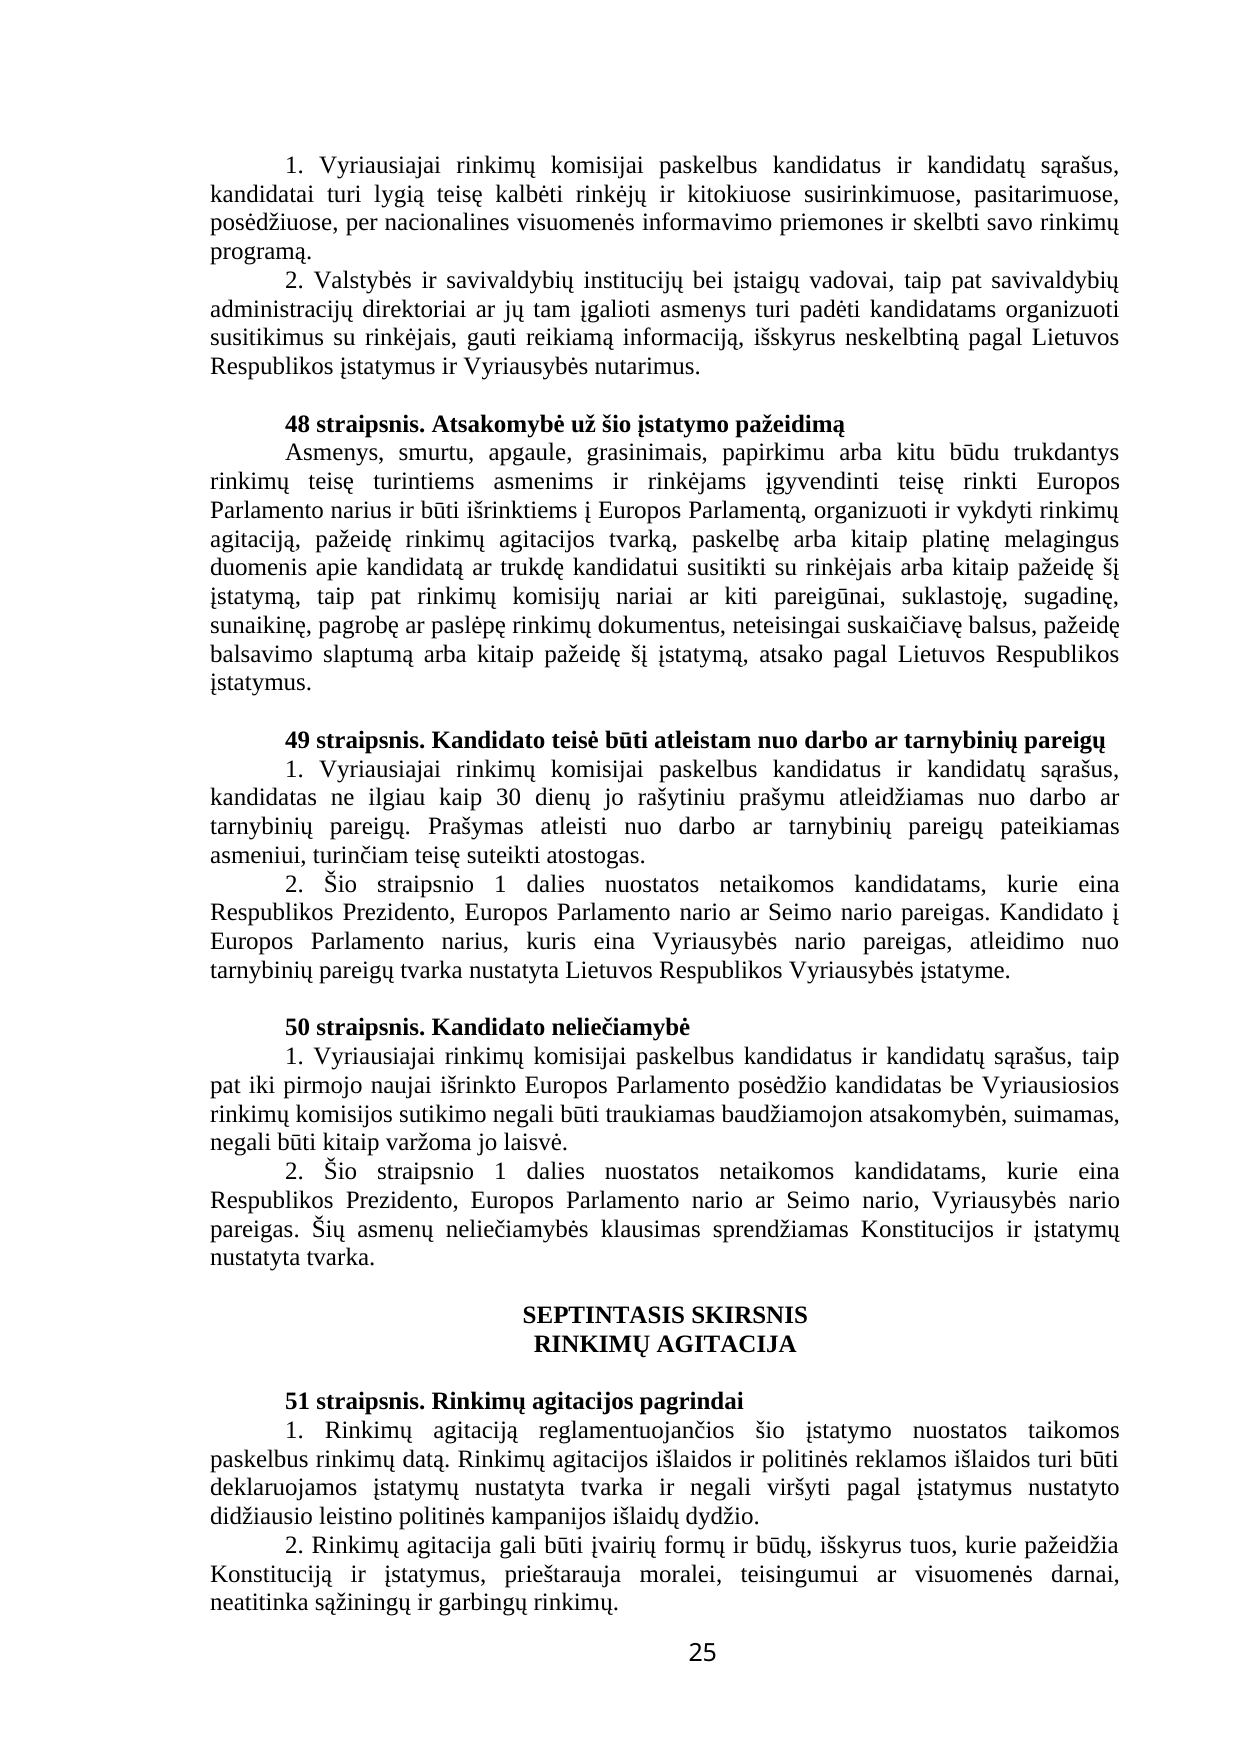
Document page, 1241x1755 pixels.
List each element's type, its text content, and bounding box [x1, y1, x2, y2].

text 50 straipsnis. Kandidato neliečiamybė [210, 1012, 1120, 1041]
text 2. Valstybės ir savivaldybių institucijų bei įstaigų vadovai, taip pat savivaldybių administracijų direktoriai ar jų tam įgalioti asmenys turi padėti kandidatams organizuoti susitikimus su rinkėjais, gauti reikiamą informaciją, išskyrus neskelbtiną pagal Lietuvos Respublikos įstatymus ir Vyriausybės nutarimus. [210, 265, 1120, 380]
text 2. Šio straipsnio 1 dalies nuostatos netaikomos kandidatams, kurie eina Respublikos Prezidento, Europos Parlamento nario ar Seimo nario, Vyriausybės nario pareigas. Šių asmenų neliečiamybės klausimas sprendžiamas Konstitucijos ir įstatymų nustatyta tvarka. [210, 1156, 1120, 1271]
text SEPTINTASIS SKIRSNIS [210, 1300, 1120, 1329]
text RINKIMŲ AGITACIJA [210, 1329, 1120, 1357]
text 2. Šio straipsnio 1 dalies nuostatos netaikomos kandidatams, kurie eina Respublikos Prezidento, Europos Parlamento nario ar Seimo nario pareigas. Kandidato į Europos Parlamento narius, kuris eina Vyriausybės nario pareigas, atleidimo nuo tarnybinių pareigų tvarka nustatyta Lietuvos Respublikos Vyriausybės įstatyme. [210, 869, 1120, 984]
text 1. Vyriausiajai rinkimų komisijai paskelbus kandidatus ir kandidatų sąrašus, kandidatas ne ilgiau kaip 30 dienų jo rašytiniu prašymu atleidžiamas nuo darbo ar tarnybinių pareigų. Prašymas atleisti nuo darbo ar tarnybinių pareigų pateikiamas asmeniui, turinčiam teisę suteikti atostogas. [210, 754, 1120, 869]
text 1. Vyriausiajai rinkimų komisijai paskelbus kandidatus ir kandidatų sąrašus, taip pat iki pirmojo naujai išrinkto Europos Parlamento posėdžio kandidatas be Vyriausiosios rinkimų komisijos sutikimo negali būti traukiamas baudžiamojon atsakomybėn, suimamas, negali būti kitaip varžoma jo laisvė. [210, 1041, 1120, 1156]
text 49 straipsnis. Kandidato teisė būti atleistam nuo darbo ar tarnybinių pareigų [210, 725, 1120, 754]
text 2. Rinkimų agitacija gali būti įvairių formų ir būdų, išskyrus tuos, kurie pažeidžia Konstituciją ir įstatymus, prieštarauja moralei, teisingumui ar visuomenės darnai, neatitinka sąžiningų ir garbingų rinkimų. [210, 1530, 1120, 1616]
text Asmenys, smurtu, apgaule, grasinimais, papirkimu arba kitu būdu trukdantys rinkimų teisę turintiems asmenims ir rinkėjams įgyvendinti teisę rinkti Europos Parlamento narius ir būti išrinktiems į Europos Parlamentą, organizuoti ir vykdyti rinkimų agitaciją, pažeidę rinkimų agitacijos tvarką, paskelbę arba kitaip platinę melagingus duomenis apie kandidatą ar trukdę kandidatui susitikti su rinkėjais arba kitaip pažeidę šį įstatymą, taip pat rinkimų komisijų nariai ar kiti pareigūnai, suklastoję, sugadinę, sunaikinę, pagrobę ar paslėpę rinkimų dokumentus, neteisingai suskaičiavę balsus, pažeidę balsavimo slaptumą arba kitaip pažeidę šį įstatymą, atsako pagal Lietuvos Respublikos įstatymus. [210, 437, 1120, 696]
text 1. Vyriausiajai rinkimų komisijai paskelbus kandidatus ir kandidatų sąrašus, kandidatai turi lygią teisę kalbėti rinkėjų ir kitokiuose susirinkimuose, pasitarimuose, posėdžiuose, per nacionalines visuomenės informavimo priemones ir skelbti savo rinkimų programą. [210, 150, 1120, 265]
text 1. Rinkimų agitaciją reglamentuojančios šio įstatymo nuostatos taikomos paskelbus rinkimų datą. Rinkimų agitacijos išlaidos ir politinės reklamos išlaidos turi būti deklaruojamos įstatymų nustatyta tvarka ir negali viršyti pagal įstatymus nustatyto didžiausio leistino politinės kampanijos išlaidų dydžio. [210, 1415, 1120, 1530]
text 51 straipsnis. Rinkimų agitacijos pagrindai [210, 1386, 1120, 1415]
text 48 straipsnis. Atsakomybė už šio įstatymo pažeidimą [210, 409, 1120, 437]
